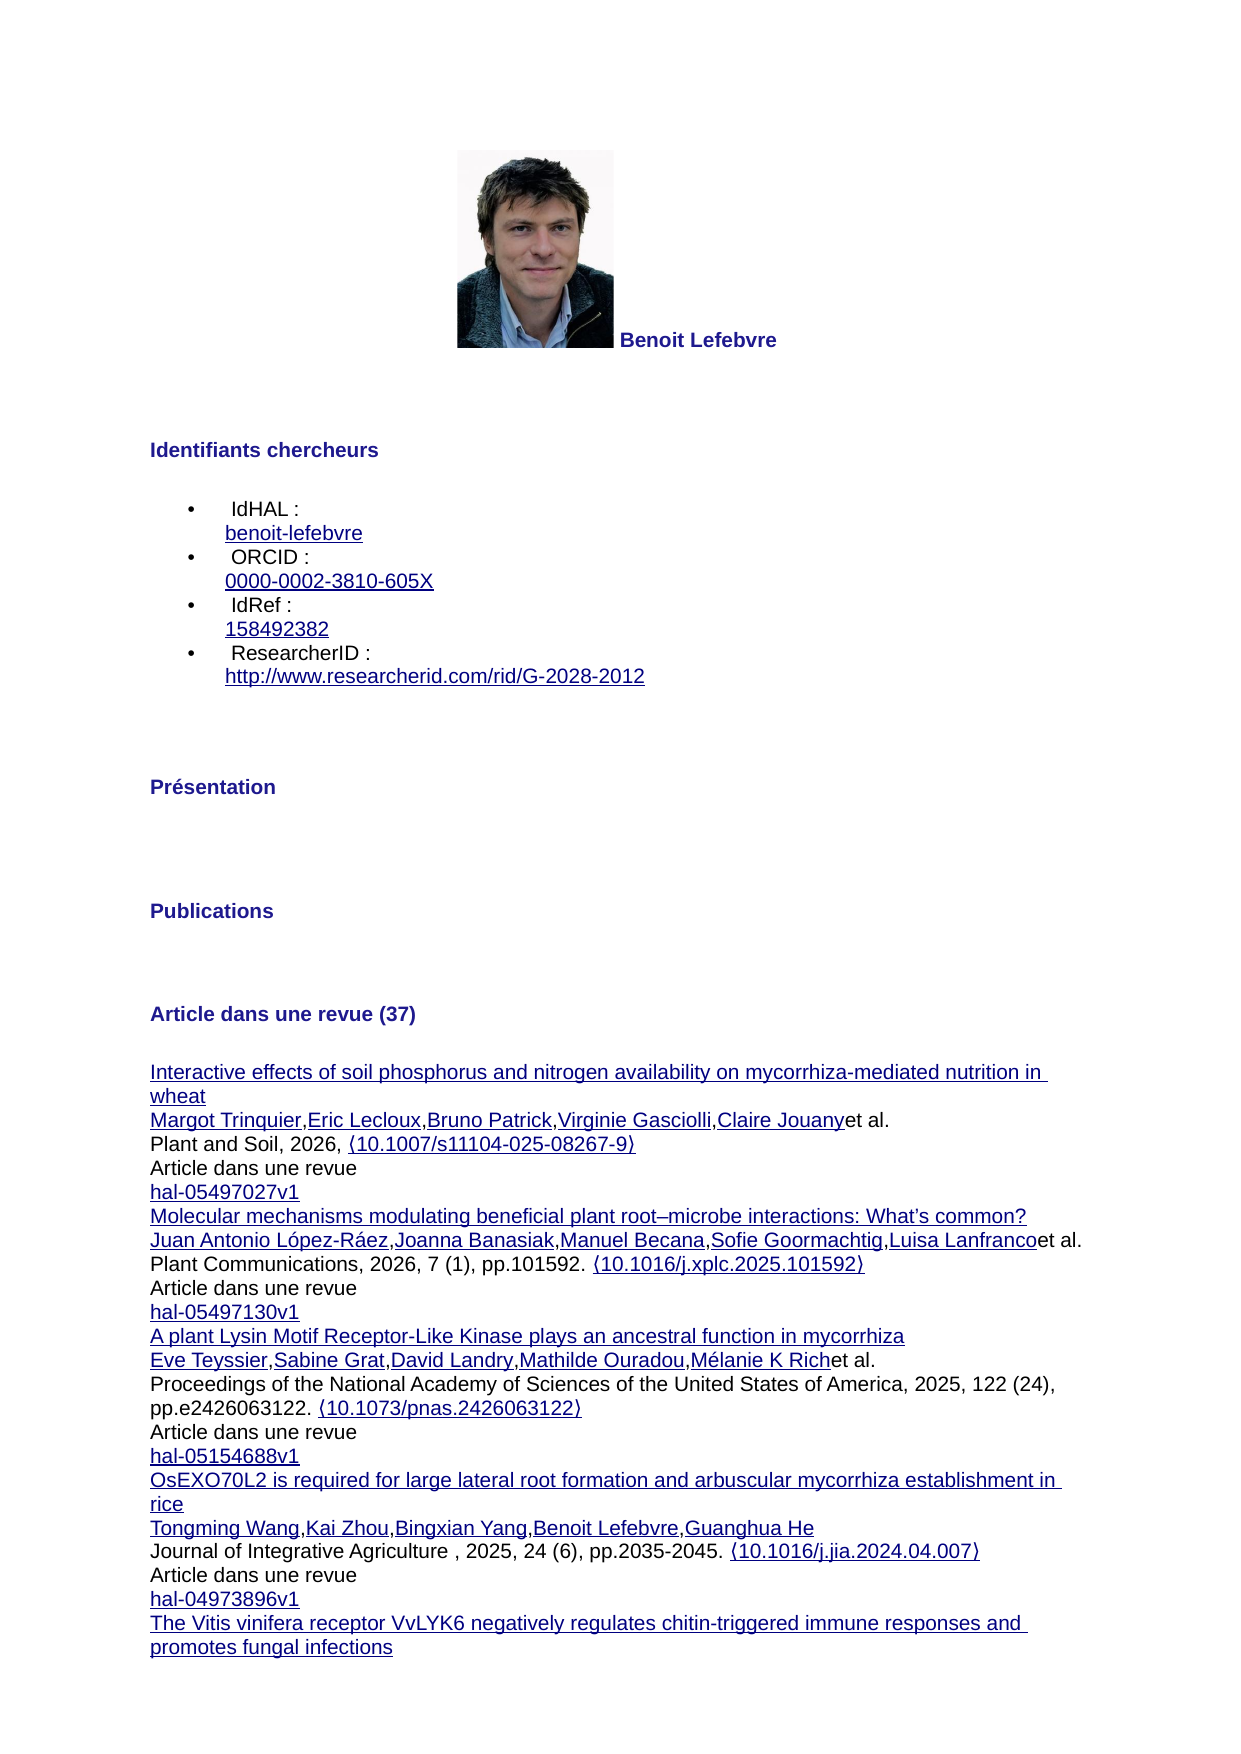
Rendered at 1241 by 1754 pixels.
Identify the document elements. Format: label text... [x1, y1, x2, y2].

subtitle Identifiants chercheurs [150, 438, 1090, 462]
list ORCID : [187, 544, 1090, 568]
list 158492382 [187, 616, 1090, 640]
list IdHAL : [187, 497, 1090, 521]
table_cell The Vitis vinifera receptor VvLYK6 negatively regulates chitin-triggered immune responses and promotes fungal infections [150, 1611, 1090, 1659]
table_cell Molecular mechanisms modulating beneficial plant root–microbe interactions: What’s common? Juan Antonio López-Ráez,Joanna Banasiak,Manuel Becana,Sofie Goormachtig,Luisa Lanfrancoet al. Plant Communications, 2026, 7 (1), pp.101592. ⟨10.1016/j.xplc.2025.101592⟩ Article dans une revue hal-05497130v1 [150, 1204, 1090, 1324]
subtitle Publications [150, 899, 1090, 923]
subtitle Benoit Lefebvre [150, 150, 1090, 352]
table_cell A plant Lysin Motif Receptor-Like Kinase plays an ancestral function in mycorrhiza Eve Teyssier,Sabine Grat,David Landry,Mathilde Ouradou,Mélanie K Richet al. Proceedings of the National Academy of Sciences of the United States of America, 2025, 122 (24), pp.e2426063122. ⟨10.1073/pnas.2426063122⟩ Article dans une revue hal-05154688v1 [150, 1324, 1090, 1467]
list ResearcherID : [187, 640, 1090, 664]
table_header Interactive effects of soil phosphorus and nitrogen availability on mycorrhiza-mediated nutrition in wheat Margot Trinquier,Eric Lecloux,Bruno Patrick,Virginie Gasciolli,Claire Jouanyet al. Plant and Soil, 2026, ⟨10.1007/s11104-025-08267-9⟩ Article dans une revue hal-05497027v1 [150, 1060, 1090, 1204]
table_cell OsEXO70L2 is required for large lateral root formation and arbuscular mycorrhiza establishment in rice Tongming Wang,Kai Zhou,Bingxian Yang,Benoit Lefebvre,Guanghua He Journal of Integrative Agriculture , 2025, 24 (6), pp.2035-2045. ⟨10.1016/j.jia.2024.04.007⟩ Article dans une revue hal-04973896v1 [150, 1468, 1090, 1611]
list benoit-lefebvre [187, 521, 1090, 544]
picture [457, 150, 614, 348]
subtitle Présentation [150, 775, 1090, 799]
list http://www.researcherid.com/rid/G-2028-2012 [187, 664, 1090, 688]
list 0000-0002-3810-605X [187, 568, 1090, 592]
list IdRef : [187, 592, 1090, 616]
subtitle Article dans une revue (37) [150, 1002, 1090, 1026]
